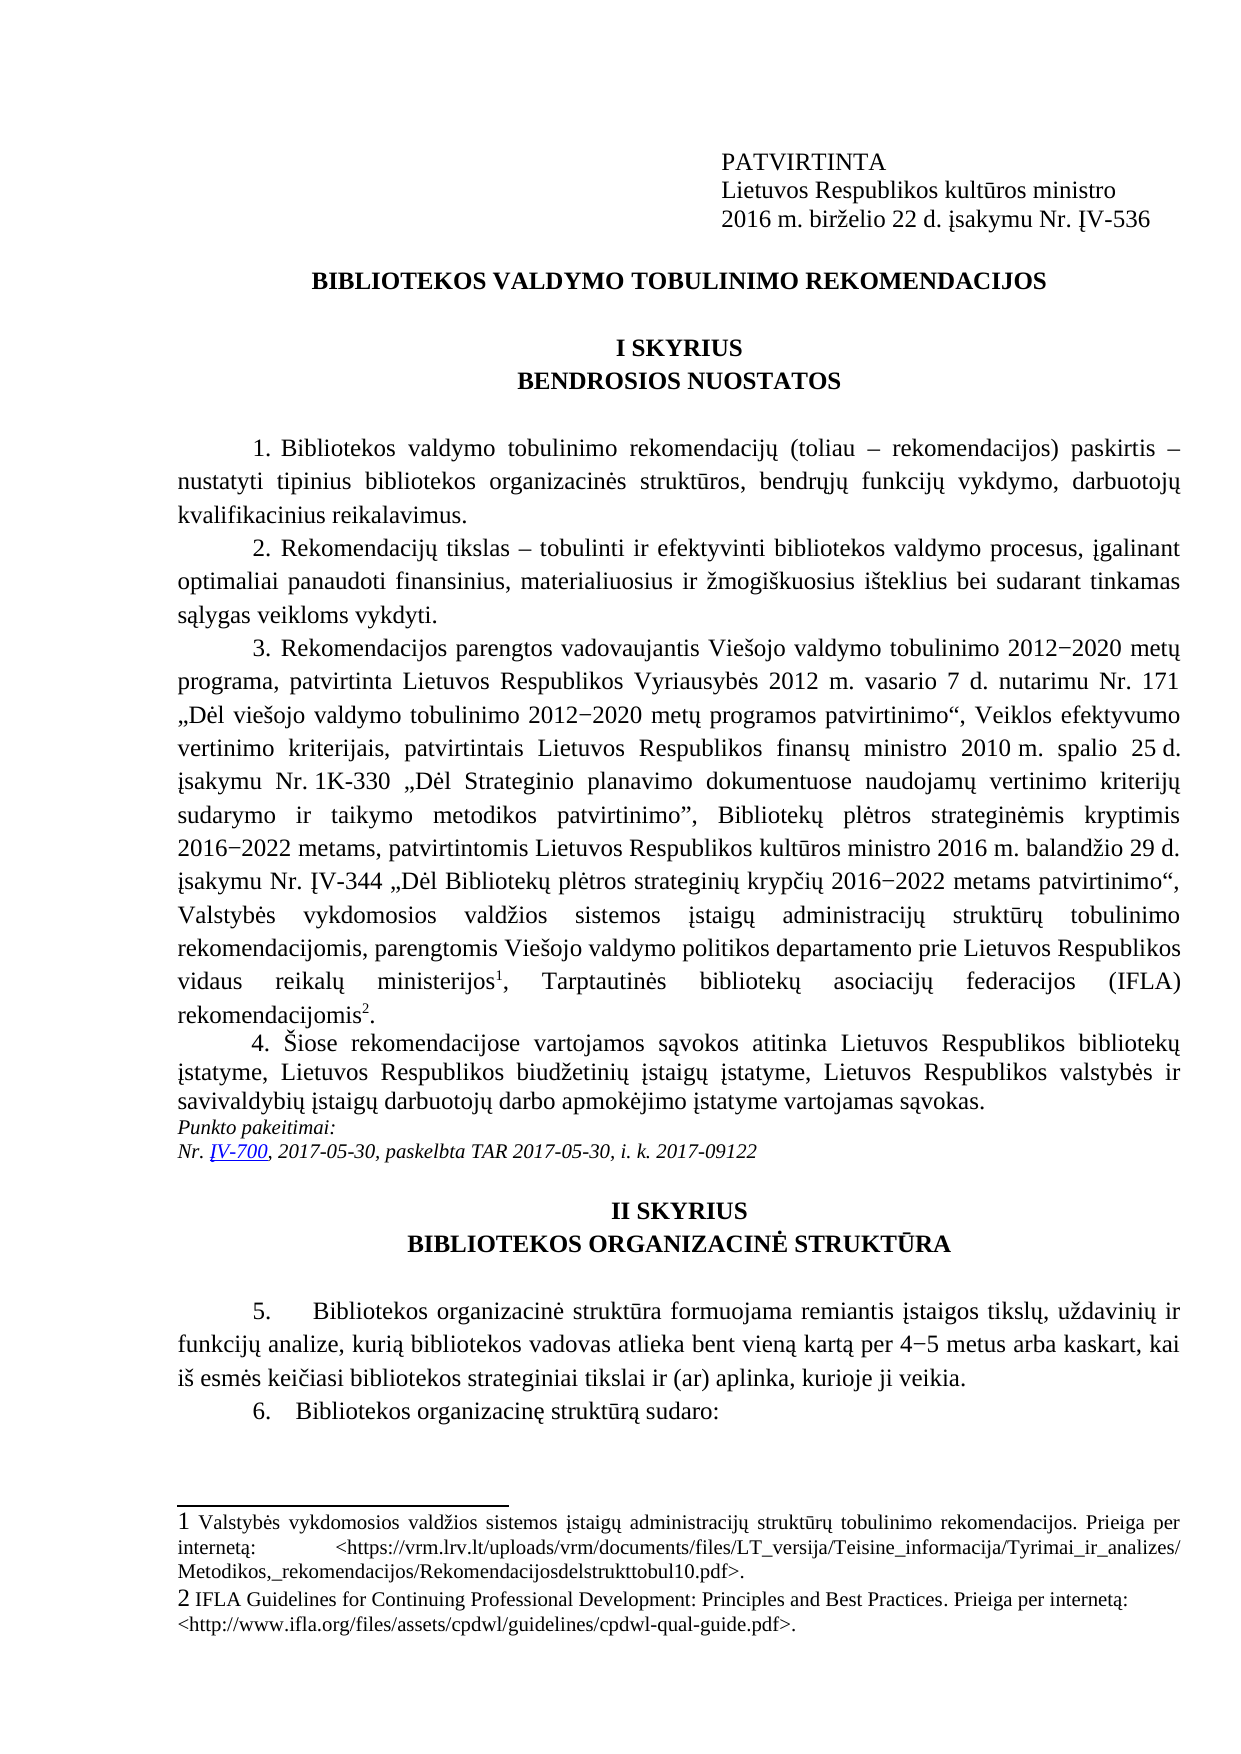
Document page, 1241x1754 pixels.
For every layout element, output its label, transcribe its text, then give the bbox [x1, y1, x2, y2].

text 2. Rekomendacijų tikslas – tobulinti ir efektyvinti bibliotekos valdymo procesus, įgalinant optimaliai panaudoti finansinius, materialiuosius ir žmogiškuosius išteklius bei sudarant tinkamas sąlygas veikloms vykdyti. [177, 528, 1181, 628]
text Patvirtinta [721, 147, 1181, 176]
text I SKYRIUS [177, 328, 1181, 362]
text 1. Bibliotekos valdymo tobulinimo rekomendacijų (toliau – rekomendacijos) paskirtis – nustatyti tipinius bibliotekos organizacinės struktūros, bendrųjų funkcijų vykdymo, darbuotojų kvalifikacinius reikalavimus. [177, 428, 1181, 528]
text Punkto pakeitimai: [177, 1115, 1181, 1139]
text BIBLIOTEKOS ORGANIZACINĖ STRUKTŪRA [177, 1225, 1181, 1258]
text BENDROSIOS NUOSTATOS [177, 362, 1181, 395]
text Nr. ĮV-700, 2017-05-30, paskelbta TAR 2017-05-30, i. k. 2017-09122 [177, 1139, 1181, 1163]
text IFLA Guidelines for Continuing Professional Development: Principles and Best Practices. Prieiga per internetą: <http://www.ifla.org/files/assets/cpdwl/guidelines/cpdwl-qual-guide.pdf>. [177, 1583, 1181, 1636]
text 3. Rekomendacijos parengtos vadovaujantis Viešojo valdymo tobulinimo 2012−2020 metų programa, patvirtinta Lietuvos Respublikos Vyriausybės 2012 m. vasario 7 d. nutarimu Nr. 171 „Dėl viešojo valdymo tobulinimo 2012−2020 metų programos patvirtinimo“, Veiklos efektyvumo vertinimo kriterijais, patvirtintais Lietuvos Respublikos finansų ministro 2010 m. spalio 25 d. įsakymu Nr. 1K-330 „Dėl Strateginio planavimo dokumentuose naudojamų vertinimo kriterijų sudarymo ir taikymo metodikos patvirtinimo”, Bibliotekų plėtros strateginėmis kryptimis 2016−2022 metams, patvirtintomis Lietuvos Respublikos kultūros ministro 2016 m. balandžio 29 d. įsakymu Nr. ĮV-344 „Dėl Bibliotekų plėtros strateginių krypčių 2016−2022 metams patvirtinimo“, Valstybės vykdomosios valdžios sistemos įstaigų administracijų struktūrų tobulinimo rekomendacijomis, parengtomis Viešojo valdymo politikos departamento prie Lietuvos Respublikos vidaus reikalų ministerijos, Tarptautinės bibliotekų asociacijų federacijos (IFLA) rekomendacijomis. [177, 628, 1181, 1028]
text 6. Bibliotekos organizacinę struktūrą sudaro: [177, 1392, 1181, 1425]
text 5. Bibliotekos organizacinė struktūra formuojama remiantis įstaigos tikslų, uždavinių ir funkcijų analize, kurią bibliotekos vadovas atlieka bent vieną kartą per 4−5 metus arba kaskart, kai iš esmės keičiasi bibliotekos strateginiai tikslai ir (ar) aplinka, kurioje ji veikia. [177, 1292, 1181, 1392]
text Lietuvos Respublikos kultūros ministro 2016 m. birželio 22 d. įsakymu Nr. ĮV-536 [721, 176, 1181, 233]
text II SKYRIUS [177, 1192, 1181, 1225]
text Valstybės vykdomosios valdžios sistemos įstaigų administracijų struktūrų tobulinimo rekomendacijos. Prieiga per internetą: <https://vrm.lrv.lt/uploads/vrm/documents/files/LT_versija/Teisine_informacija/Tyrimai_ir_analizes/Metodikos,_rekomendacijos/Rekomendacijosdelstrukttobul10.pdf>. [177, 1506, 1181, 1583]
text bibliotekOS valdymo TOBULINIMO rekomendacijos [177, 262, 1181, 295]
text 4. Šiose rekomendacijose vartojamos sąvokos atitinka Lietuvos Respublikos bibliotekų įstatyme, Lietuvos Respublikos biudžetinių įstaigų įstatyme, Lietuvos Respublikos valstybės ir savivaldybių įstaigų darbuotojų darbo apmokėjimo įstatyme vartojamas sąvokas. [177, 1028, 1181, 1115]
